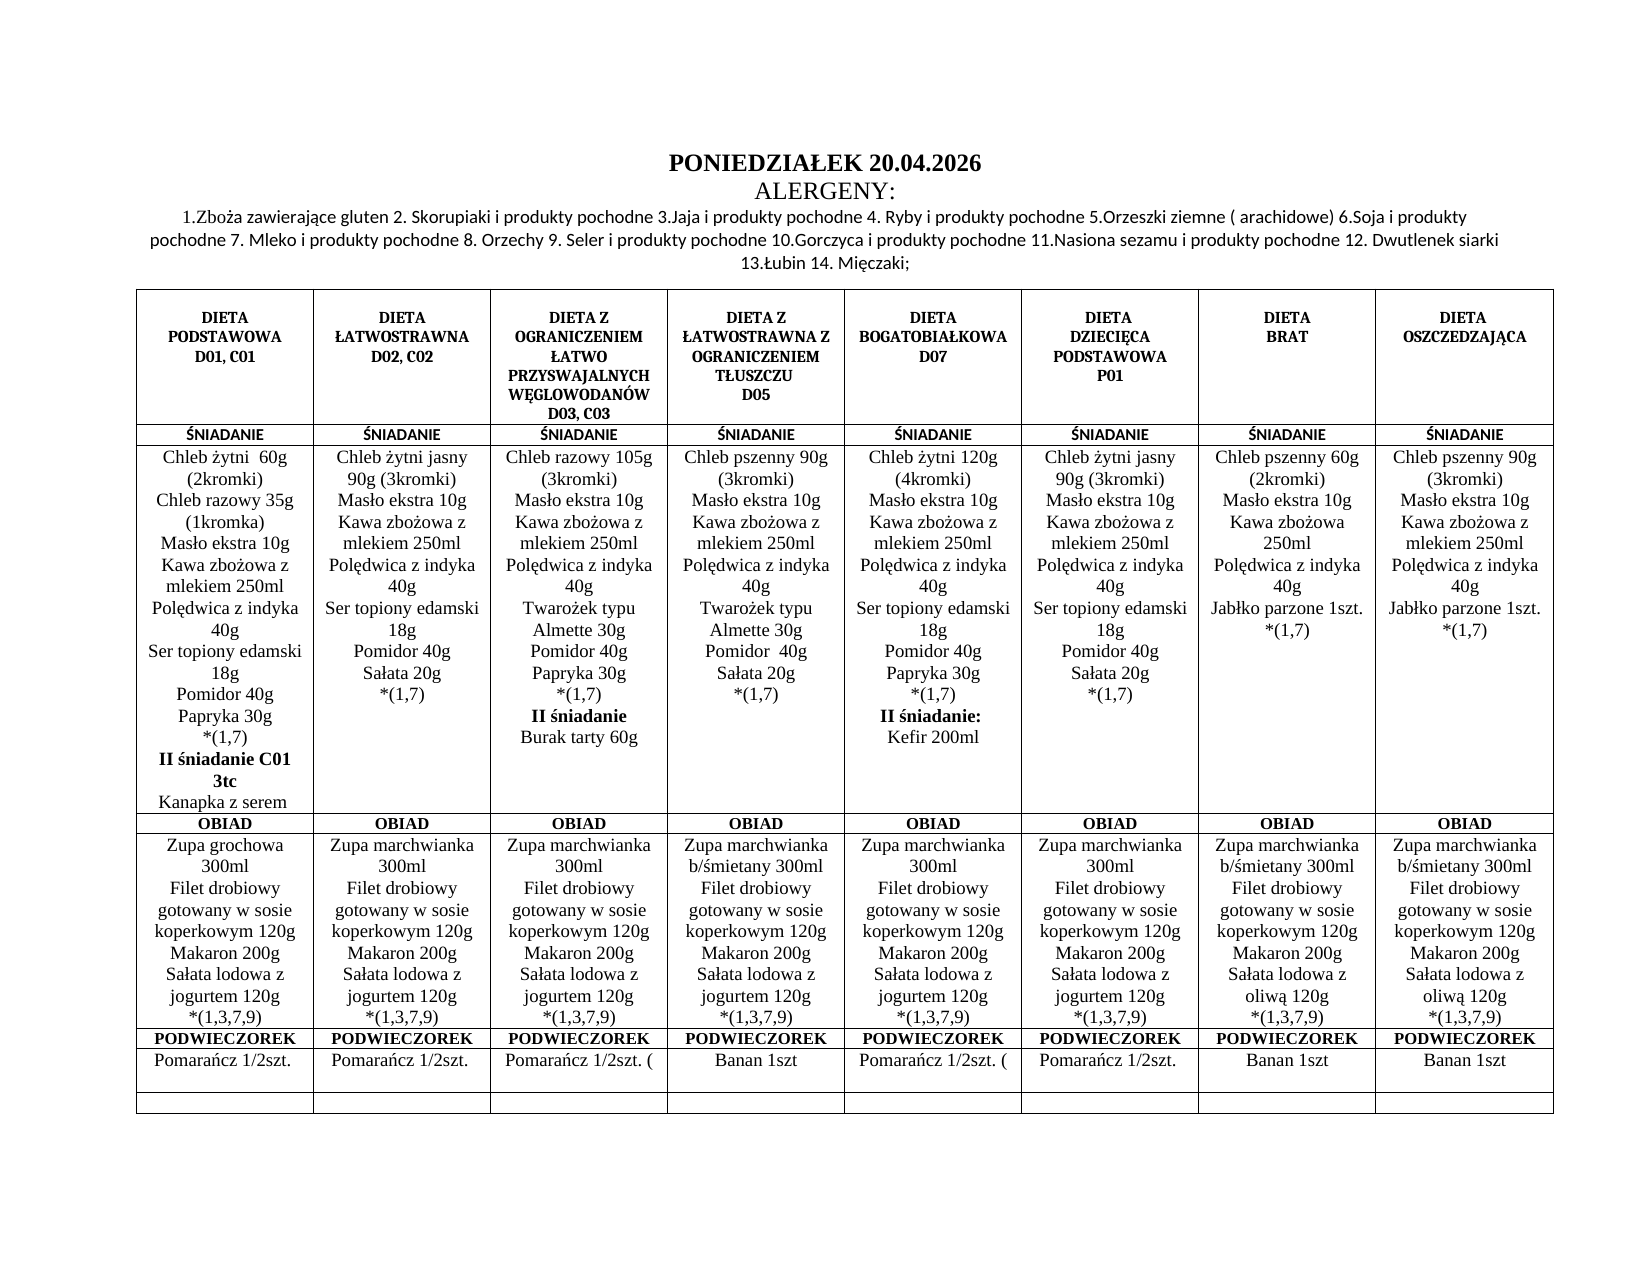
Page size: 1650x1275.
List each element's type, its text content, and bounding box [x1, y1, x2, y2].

table_cell OBIAD [668, 814, 679, 833]
table_cell OBIAD [1543, 814, 1553, 833]
table_cell OBIAD [656, 814, 667, 833]
table_cell ŚNIADANIE [1543, 425, 1553, 445]
table_cell OBIAD [833, 814, 844, 833]
table_cell Banan 1szt [668, 1049, 844, 1092]
table_cell Chleb pszenny 90g (3kromki) Masło ekstra 10g Kawa zbożowa z mlekiem 250ml Polędwica z indyka 40g Twarożek typu Almette 30g Pomidor 40g Sałata 20g *(1,7) [668, 446, 844, 813]
table_cell Banan 1szt [1199, 1049, 1375, 1092]
table_cell OBIAD [302, 814, 313, 833]
table_header DIETA DZIECIĘCA PODSTAWOWA P01 [1022, 290, 1198, 424]
table_cell OBIAD [1022, 814, 1033, 833]
table_header DIETA OSZCZEDZAJĄCA [1376, 290, 1553, 424]
table_cell ŚNIADANIE [1187, 425, 1198, 445]
table_cell Pomarańcz 1/2szt. [1022, 1049, 1198, 1092]
table_cell Chleb razowy 105g (3kromki) Masło ekstra 10g Kawa zbożowa z mlekiem 250ml Polędwica z indyka 40g Twarożek typu Almette 30g Pomidor 40g Papryka 30g *(1,7) II śniadanie Burak tarty 60g [491, 446, 667, 813]
table_cell Banan 1szt [1376, 1049, 1553, 1092]
table_cell OBIAD [1199, 814, 1210, 833]
table_cell ŚNIADANIE [845, 425, 856, 445]
table_cell OBIAD [479, 814, 490, 833]
table_cell OBIAD [137, 814, 148, 833]
table_header DIETA ŁATWOSTRAWNA D02, C02 [314, 290, 490, 424]
table_header DIETA Z OGRANICZENIEM ŁATWO PRZYSWAJALNYCH WĘGLOWODANÓW D03, C03 [656, 290, 667, 424]
table_cell Pomarańcz 1/2szt. ( [845, 1049, 1021, 1092]
table_cell ŚNIADANIE [479, 425, 490, 445]
table_cell [1364, 1093, 1375, 1112]
table_cell OBIAD [845, 814, 856, 833]
table_header DIETA Z ŁATWOSTRAWNA Z OGRANICZENIEM TŁUSZCZU D05 [668, 290, 679, 424]
table_header DIETA Z ŁATWOSTRAWNA Z OGRANICZENIEM TŁUSZCZU D05 [833, 290, 844, 424]
table_header DIETA Z OGRANICZENIEM ŁATWO PRZYSWAJALNYCH WĘGLOWODANÓW D03, C03 [491, 290, 502, 424]
table_cell OBIAD [1010, 814, 1021, 833]
table_cell Pomarańcz 1/2szt. [314, 1049, 490, 1092]
table_cell OBIAD [314, 814, 325, 833]
table_cell ŚNIADANIE [1010, 425, 1021, 445]
table_cell Chleb pszenny 60g (2kromki) Masło ekstra 10g Kawa zbożowa 250ml Polędwica z indyka 40g Jabłko parzone 1szt. *(1,7) [1199, 446, 1375, 813]
table_cell OBIAD [1187, 814, 1198, 833]
table_header DIETA PODSTAWOWA D01, C01 [137, 290, 313, 424]
table_cell Pomarańcz 1/2szt. ( [491, 1049, 667, 1092]
text PONIEDZIAŁEK 20.04.2026 [148, 148, 1502, 176]
table_cell Chleb żytni jasny 90g (3kromki) Masło ekstra 10g Kawa zbożowa z mlekiem 250ml Polędwica z indyka 40g Ser topiony edamski 18g Pomidor 40g Sałata 20g *(1,7) [1022, 446, 1198, 813]
table_cell Chleb żytni 120g (4kromki) Masło ekstra 10g Kawa zbożowa z mlekiem 250ml Polędwica z indyka 40g Ser topiony edamski 18g Pomidor 40g Papryka 30g *(1,7) II śniadanie: Kefir 200ml [845, 446, 1021, 813]
table_cell ŚNIADANIE [668, 425, 679, 445]
table_cell ŚNIADANIE [302, 425, 313, 445]
text 1.Zboża zawierające gluten 2. Skorupiaki i produkty pochodne 3.Jaja i produkty pochodne 4. Ryby i produkty pochodne 5.Orzeszki ziemne ( arachidowe) 6.Soja i produkty pochodne 7. Mleko i produkty pochodne 8. Orzechy 9. Seler i produkty pochodne 10.Gorczyca i produkty pochodne 11.Nasiona sezamu i produkty pochodne 12. Dwutlenek siarki 13.Łubin 14. Mięczaki; [148, 205, 1502, 274]
table_cell ŚNIADANIE [314, 425, 325, 445]
table_cell ŚNIADANIE [1376, 425, 1387, 445]
table_cell OBIAD [1364, 814, 1375, 833]
table_cell Chleb żytni jasny 90g (3kromki) Masło ekstra 10g Kawa zbożowa z mlekiem 250ml Polędwica z indyka 40g Ser topiony edamski 18g Pomidor 40g Sałata 20g *(1,7) [314, 446, 490, 813]
table_cell Pomarańcz 1/2szt. [137, 1049, 148, 1092]
table_cell ŚNIADANIE [1199, 425, 1210, 445]
table_cell OBIAD [1376, 814, 1387, 833]
table_cell ŚNIADANIE [1022, 425, 1033, 445]
table_cell ŚNIADANIE [1364, 425, 1375, 445]
table_cell ŚNIADANIE [137, 425, 148, 445]
table_cell Pomarańcz 1/2szt. [302, 1049, 313, 1092]
table_cell ŚNIADANIE [833, 425, 844, 445]
table_cell ŚNIADANIE [491, 425, 502, 445]
table_header DIETA BOGATOBIAŁKOWA D07 [845, 290, 1021, 424]
table_cell ŚNIADANIE [656, 425, 667, 445]
table_cell OBIAD [491, 814, 502, 833]
table_cell Chleb pszenny 90g (3kromki) Masło ekstra 10g Kawa zbożowa z mlekiem 250ml Polędwica z indyka 40g Jabłko parzone 1szt. *(1,7) [1376, 446, 1553, 813]
table_header DIETA BRAT [1199, 290, 1375, 424]
table_cell [1199, 1093, 1210, 1112]
text ALERGENY: [148, 176, 1502, 205]
